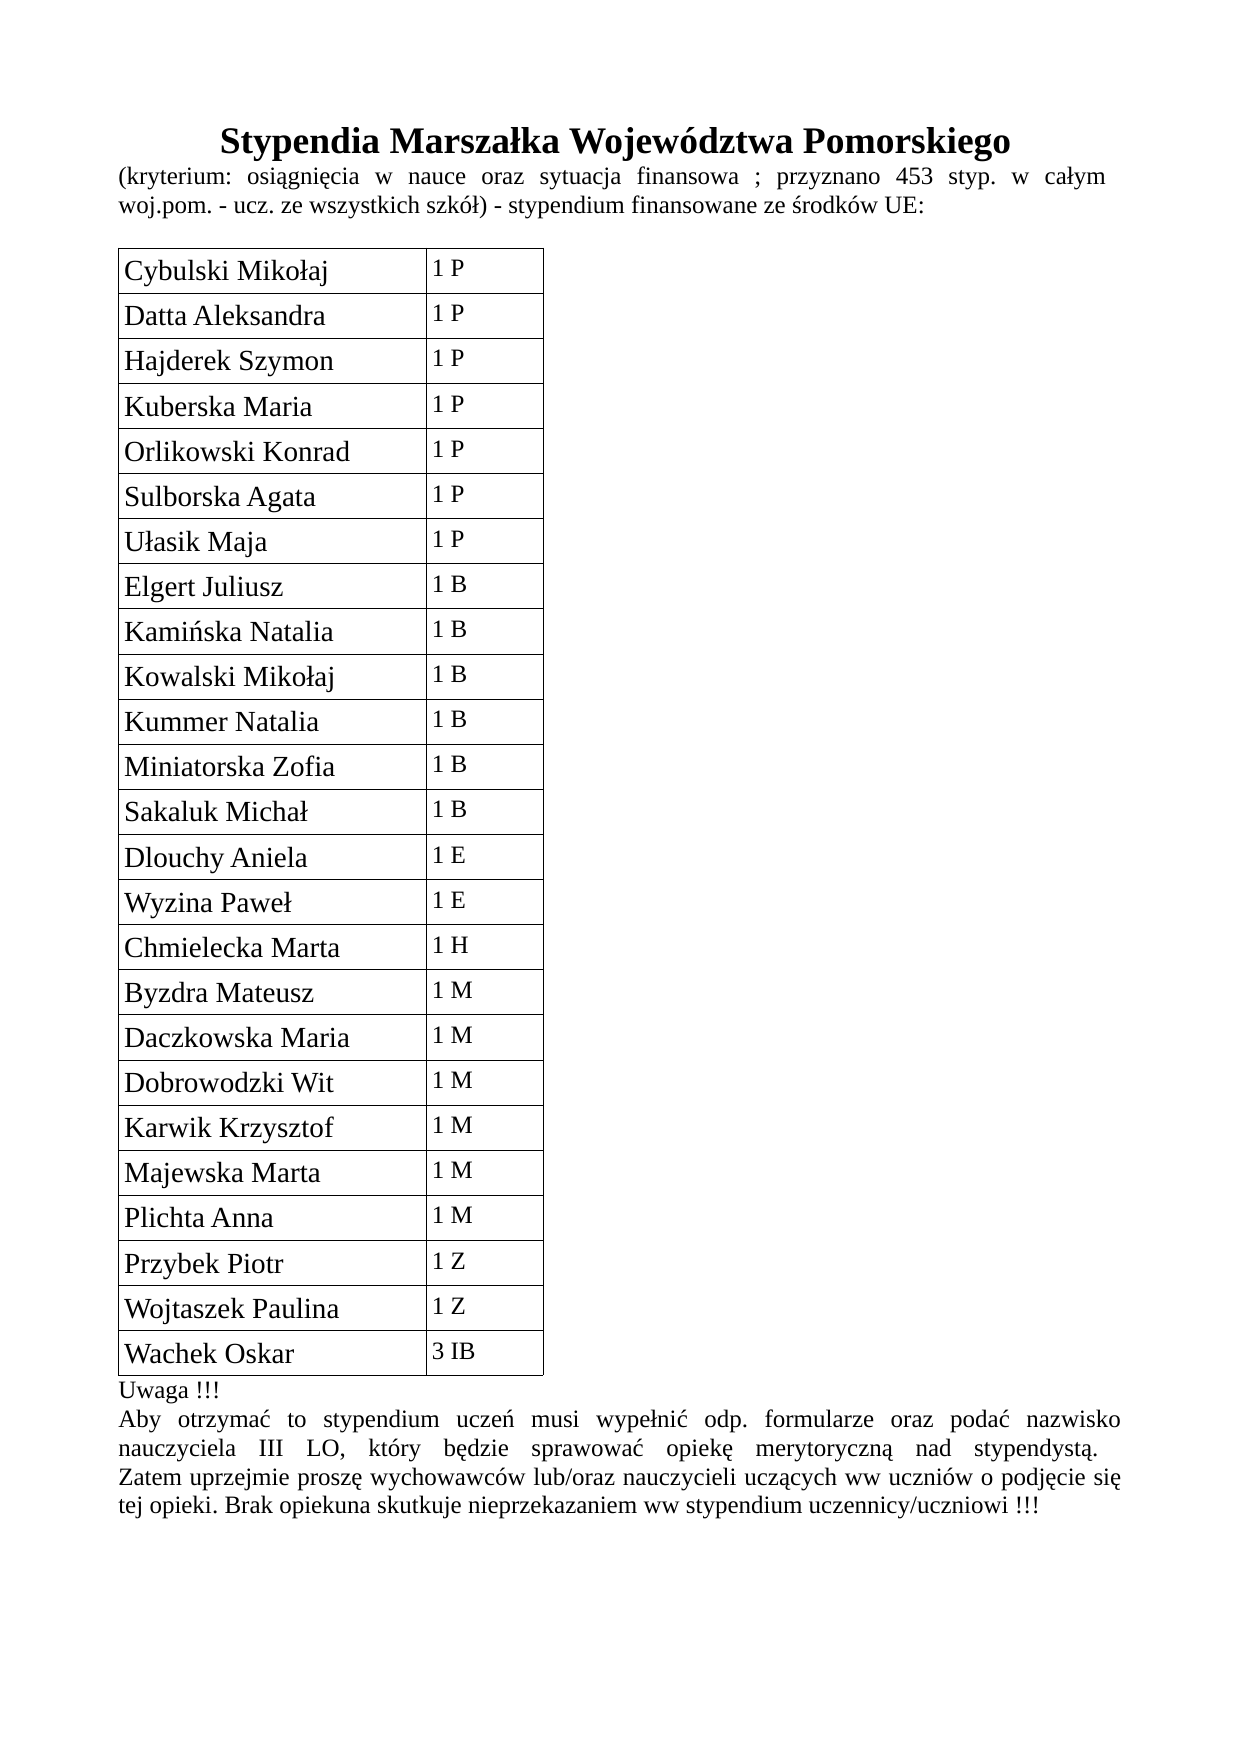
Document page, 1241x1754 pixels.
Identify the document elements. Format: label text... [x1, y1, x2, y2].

table_cell Dobrowodzki Wit [119, 1061, 426, 1104]
table_cell 3 IB [427, 1331, 543, 1375]
table_cell 1 B [427, 790, 543, 834]
table_cell Karwik Krzysztof [119, 1106, 426, 1150]
table_cell Plichta Anna [119, 1196, 426, 1240]
table_cell Miniatorska Zofia [119, 745, 426, 789]
table_cell 1 B [427, 700, 543, 744]
table_cell 1 Z [427, 1241, 543, 1285]
text Aby otrzymać to stypendium uczeń musi wypełnić odp. formularze oraz podać nazwisko nauczyciela III LO, który będzie sprawować opiekę merytoryczną nad stypendystą. Zatem uprzejmie proszę wychowawców lub/oraz nauczycieli uczących ww uczniów o podjęcie się tej opieki. Brak opiekuna skutkuje nieprzekazaniem ww stypendium uczennicy/uczniowi !!! [118, 1404, 1122, 1519]
table_cell 1 P [427, 384, 543, 428]
table_header Chmielecka Marta [119, 925, 426, 969]
table_cell 1 B [427, 655, 543, 698]
text Stypendia Marszałka Województwa Pomorskiego [118, 118, 1122, 161]
table_header Cybulski Mikołaj [119, 249, 426, 293]
table_cell 1 P [427, 474, 543, 518]
table_cell 1 P [427, 294, 543, 338]
table_cell Dlouchy Aniela [119, 835, 426, 879]
table_cell 1 Z [427, 1286, 543, 1330]
table_cell 1 M [427, 1196, 543, 1240]
table_cell 1 P [427, 429, 543, 473]
table_cell 1 E [427, 880, 543, 924]
table_cell Hajderek Szymon [119, 339, 426, 383]
table_cell Majewska Marta [119, 1151, 426, 1195]
table_header 1 H [427, 925, 543, 969]
table_cell Kuberska Maria [119, 384, 426, 428]
table_cell 1 B [427, 745, 543, 789]
table_cell Sakaluk Michał [119, 790, 426, 834]
table_cell Byzdra Mateusz [119, 970, 426, 1014]
table_cell 1 B [427, 609, 543, 653]
table_cell Wojtaszek Paulina [119, 1286, 426, 1330]
table_cell Orlikowski Konrad [119, 429, 426, 473]
table_cell Datta Aleksandra [119, 294, 426, 338]
table_cell Daczkowska Maria [119, 1015, 426, 1059]
table_header 1 P [427, 249, 543, 293]
table_cell Wachek Oskar [119, 1331, 426, 1375]
table_cell 1 M [427, 1106, 543, 1150]
table_cell 1 P [427, 339, 543, 383]
text (kryterium: osiągnięcia w nauce oraz sytuacja finansowa ; przyznano 453 styp. w całym woj.pom. - ucz. ze wszystkich szkół) - stypendium finansowane ze środków UE: [118, 161, 1122, 219]
table_cell Sulborska Agata [119, 474, 426, 518]
table_cell Wyzina Paweł [119, 880, 426, 924]
table_cell 1 M [427, 970, 543, 1014]
table_cell Kamińska Natalia [119, 609, 426, 653]
table_cell 1 P [427, 519, 543, 563]
table_cell 1 M [427, 1151, 543, 1195]
table_cell Elgert Juliusz [119, 564, 426, 608]
table_cell Przybek Piotr [119, 1241, 426, 1285]
table_cell Ułasik Maja [119, 519, 426, 563]
table_cell 1 M [427, 1061, 543, 1104]
table_cell 1 M [427, 1015, 543, 1059]
table_cell 1 E [427, 835, 543, 879]
table_cell Kowalski Mikołaj [119, 655, 426, 698]
table_cell 1 B [427, 564, 543, 608]
text Uwaga !!! [118, 1375, 1122, 1404]
table_cell Kummer Natalia [119, 700, 426, 744]
